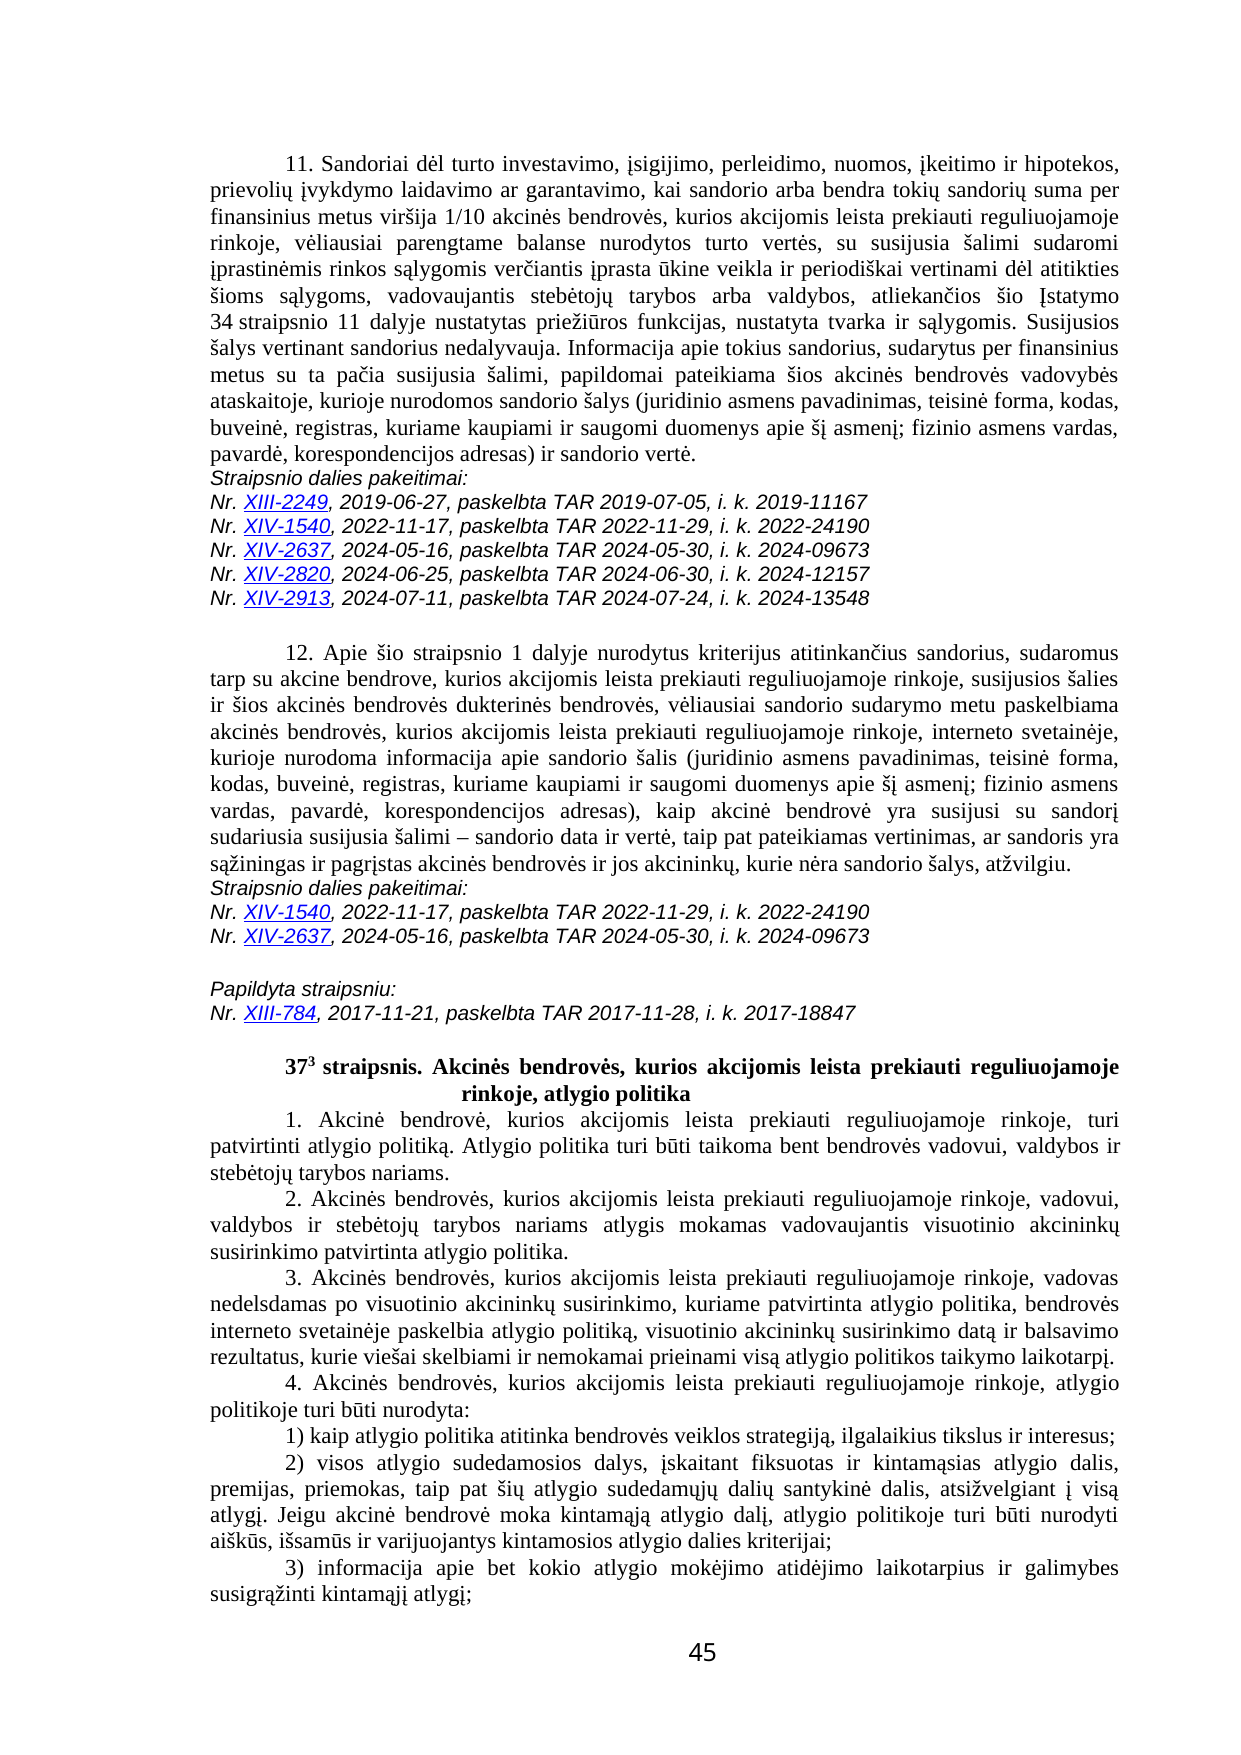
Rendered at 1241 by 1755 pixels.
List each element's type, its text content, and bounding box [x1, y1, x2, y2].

text Straipsnio dalies pakeitimai: [210, 466, 1120, 490]
text 12. Apie šio straipsnio 1 dalyje nurodytus kriterijus atitinkančius sandorius, sudaromus tarp su akcine bendrove, kurios akcijomis leista prekiauti reguliuojamoje rinkoje, susijusios šalies ir šios akcinės bendrovės dukterinės bendrovės, vėliausiai sandorio sudarymo metu paskelbiama akcinės bendrovės, kurios akcijomis leista prekiauti reguliuojamoje rinkoje, interneto svetainėje, kurioje nurodoma informacija apie sandorio šalis (juridinio asmens pavadinimas, teisinė forma, kodas, buveinė, registras, kuriame kaupiami ir saugomi duomenys apie šį asmenį; fizinio asmens vardas, pavardė, korespondencijos adresas), kaip akcinė bendrovė yra susijusi su sandorį sudariusia susijusia šalimi – sandorio data ir vertė, taip pat pateikiamas vertinimas, ar sandoris yra sąžiningas ir pagrįstas akcinės bendrovės ir jos akcininkų, kurie nėra sandorio šalys, atžvilgiu. [210, 639, 1120, 876]
text Nr. XIV-1540, 2022-11-17, paskelbta TAR 2022-11-29, i. k. 2022-24190 [210, 514, 1120, 538]
text Nr. XIII-2249, 2019-06-27, paskelbta TAR 2019-07-05, i. k. 2019-11167 [210, 490, 1120, 514]
text 4. Akcinės bendrovės, kurios akcijomis leista prekiauti reguliuojamoje rinkoje, atlygio politikoje turi būti nurodyta: [210, 1369, 1120, 1422]
text Nr. XIII-784, 2017-11-21, paskelbta TAR 2017-11-28, i. k. 2017-18847 [210, 1001, 1120, 1024]
text 1. Akcinė bendrovė, kurios akcijomis leista prekiauti reguliuojamoje rinkoje, turi patvirtinti atlygio politiką. Atlygio politika turi būti taikoma bent bendrovės vadovui, valdybos ir stebėtojų tarybos nariams. [210, 1106, 1120, 1185]
text 373 straipsnis. Akcinės bendrovės, kurios akcijomis leista prekiauti reguliuojamoje rinkoje, atlygio politika [285, 1053, 1120, 1106]
text Nr. XIV-2913, 2024-07-11, paskelbta TAR 2024-07-24, i. k. 2024-13548 [210, 586, 1120, 610]
text 1) kaip atlygio politika atitinka bendrovės veiklos strategiją, ilgalaikius tikslus ir interesus; [210, 1422, 1120, 1448]
text 3. Akcinės bendrovės, kurios akcijomis leista prekiauti reguliuojamoje rinkoje, vadovas nedelsdamas po visuotinio akcininkų susirinkimo, kuriame patvirtinta atlygio politika, bendrovės interneto svetainėje paskelbia atlygio politiką, visuotinio akcininkų susirinkimo datą ir balsavimo rezultatus, kurie viešai skelbiami ir nemokamai prieinami visą atlygio politikos taikymo laikotarpį. [210, 1264, 1120, 1369]
text 2. Akcinės bendrovės, kurios akcijomis leista prekiauti reguliuojamoje rinkoje, vadovui, valdybos ir stebėtojų tarybos nariams atlygis mokamas vadovaujantis visuotinio akcininkų susirinkimo patvirtinta atlygio politika. [210, 1185, 1120, 1264]
text Nr. XIV-1540, 2022-11-17, paskelbta TAR 2022-11-29, i. k. 2022-24190 [210, 900, 1120, 924]
text 2) visos atlygio sudedamosios dalys, įskaitant fiksuotas ir kintamąsias atlygio dalis, premijas, priemokas, taip pat šių atlygio sudedamųjų dalių santykinė dalis, atsižvelgiant į visą atlygį. Jeigu akcinė bendrovė moka kintamąją atlygio dalį, atlygio politikoje turi būti nurodyti aiškūs, išsamūs ir varijuojantys kintamosios atlygio dalies kriterijai; [210, 1448, 1120, 1554]
text Nr. XIV-2637, 2024-05-16, paskelbta TAR 2024-05-30, i. k. 2024-09673 [210, 538, 1120, 562]
text Nr. XIV-2820, 2024-06-25, paskelbta TAR 2024-06-30, i. k. 2024-12157 [210, 562, 1120, 586]
text Straipsnio dalies pakeitimai: [210, 876, 1120, 900]
text Papildyta straipsniu: [210, 977, 1120, 1001]
text 3) informacija apie bet kokio atlygio mokėjimo atidėjimo laikotarpius ir galimybes susigrąžinti kintamąjį atlygį; [210, 1554, 1120, 1607]
text 11. Sandoriai dėl turto investavimo, įsigijimo, perleidimo, nuomos, įkeitimo ir hipotekos, prievolių įvykdymo laidavimo ar garantavimo, kai sandorio arba bendra tokių sandorių suma per finansinius metus viršija 1/10 akcinės bendrovės, kurios akcijomis leista prekiauti reguliuojamoje rinkoje, vėliausiai parengtame balanse nurodytos turto vertės, su susijusia šalimi sudaromi įprastinėmis rinkos sąlygomis verčiantis įprasta ūkine veikla ir periodiškai vertinami dėl atitikties šioms sąlygoms, vadovaujantis stebėtojų tarybos arba valdybos, atliekančios šio Įstatymo 34 straipsnio 11 dalyje nustatytas priežiūros funkcijas, nustatyta tvarka ir sąlygomis. Susijusios šalys vertinant sandorius nedalyvauja. Informacija apie tokius sandorius, sudarytus per finansinius metus su ta pačia susijusia šalimi, papildomai pateikiama šios akcinės bendrovės vadovybės ataskaitoje, kurioje nurodomos sandorio šalys (juridinio asmens pavadinimas, teisinė forma, kodas, buveinė, registras, kuriame kaupiami ir saugomi duomenys apie šį asmenį; fizinio asmens vardas, pavardė, korespondencijos adresas) ir sandorio vertė. [210, 150, 1120, 466]
text Nr. XIV-2637, 2024-05-16, paskelbta TAR 2024-05-30, i. k. 2024-09673 [210, 924, 1120, 948]
